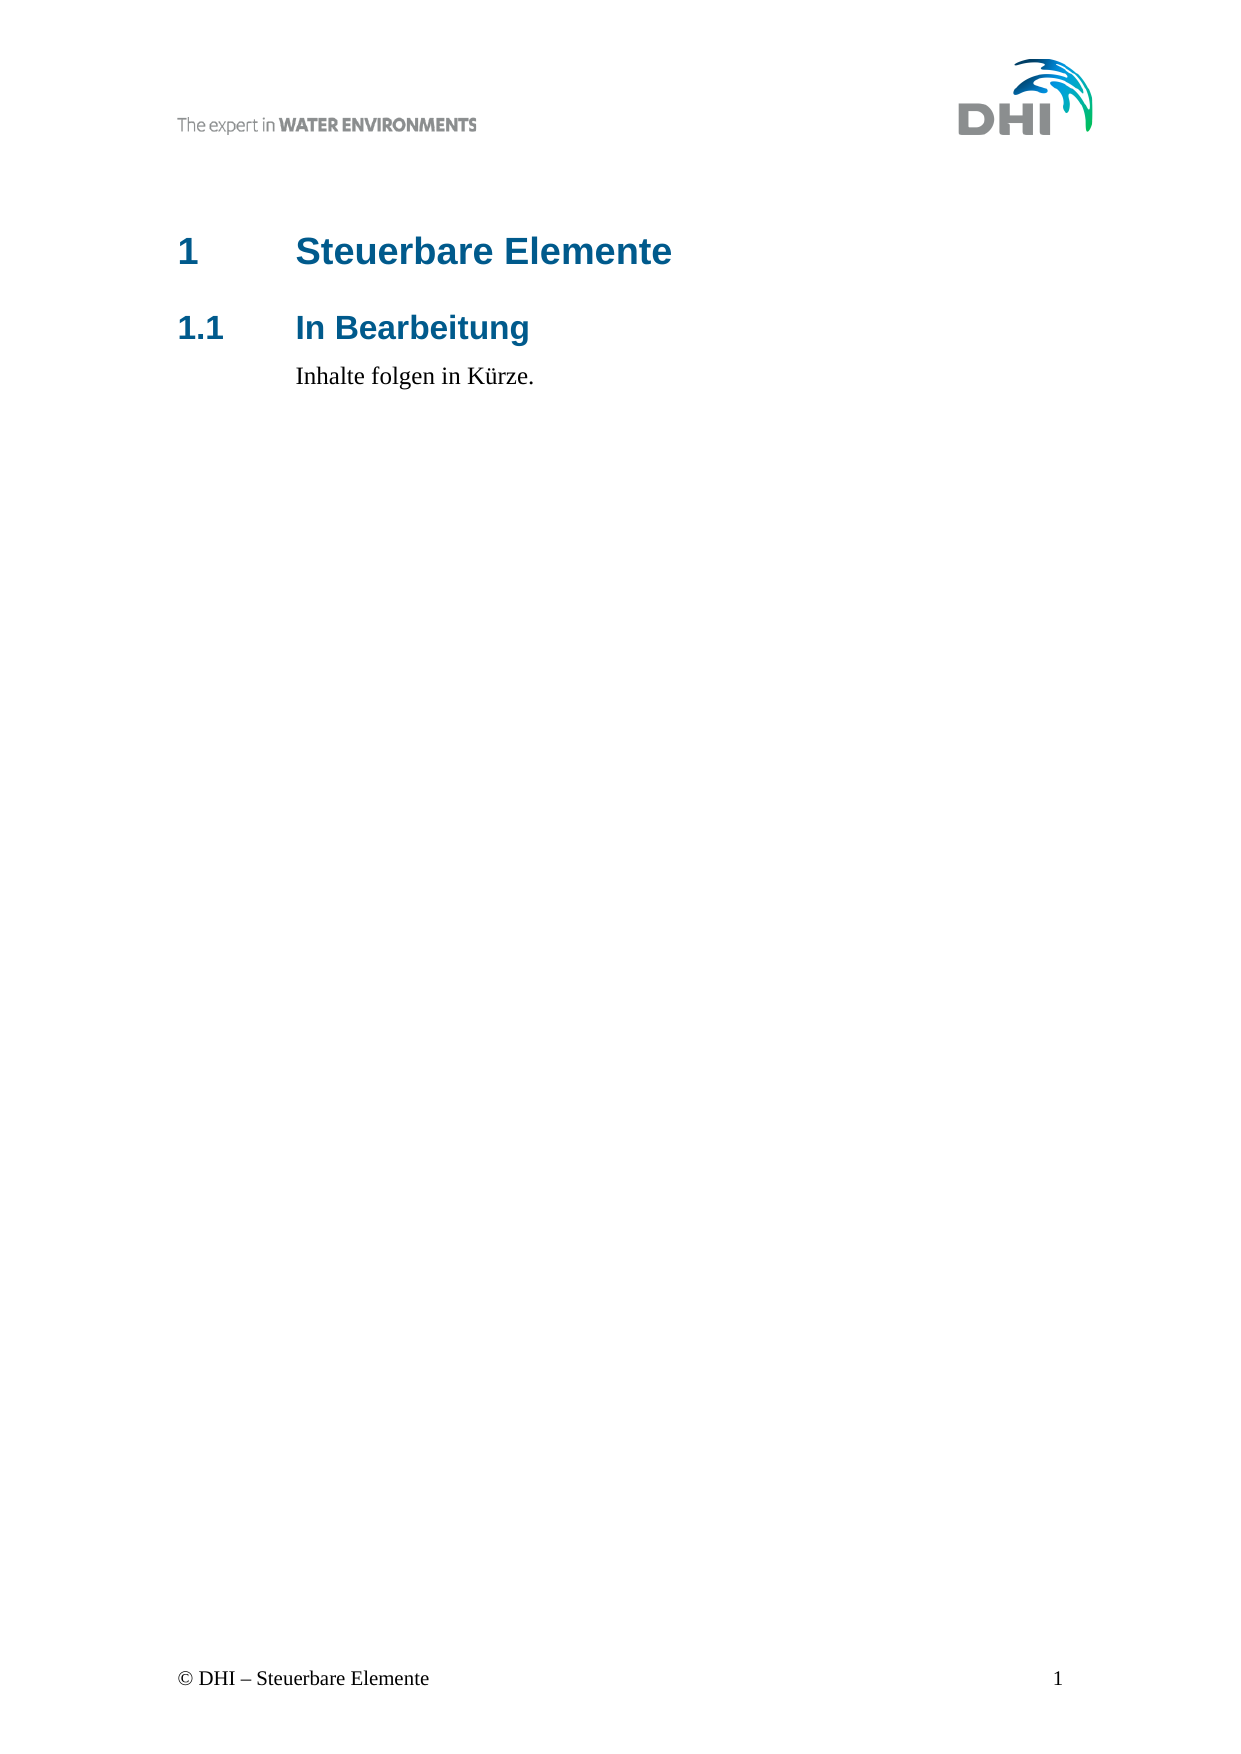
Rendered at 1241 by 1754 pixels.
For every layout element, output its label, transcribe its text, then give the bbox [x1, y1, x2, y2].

text Inhalte folgen in Kürze. [295, 361, 1063, 390]
picture [958, 59, 1093, 135]
subtitle In Bearbeitung [177, 308, 1063, 346]
subtitle Steuerbare Elemente [177, 229, 1063, 272]
picture [177, 117, 477, 135]
